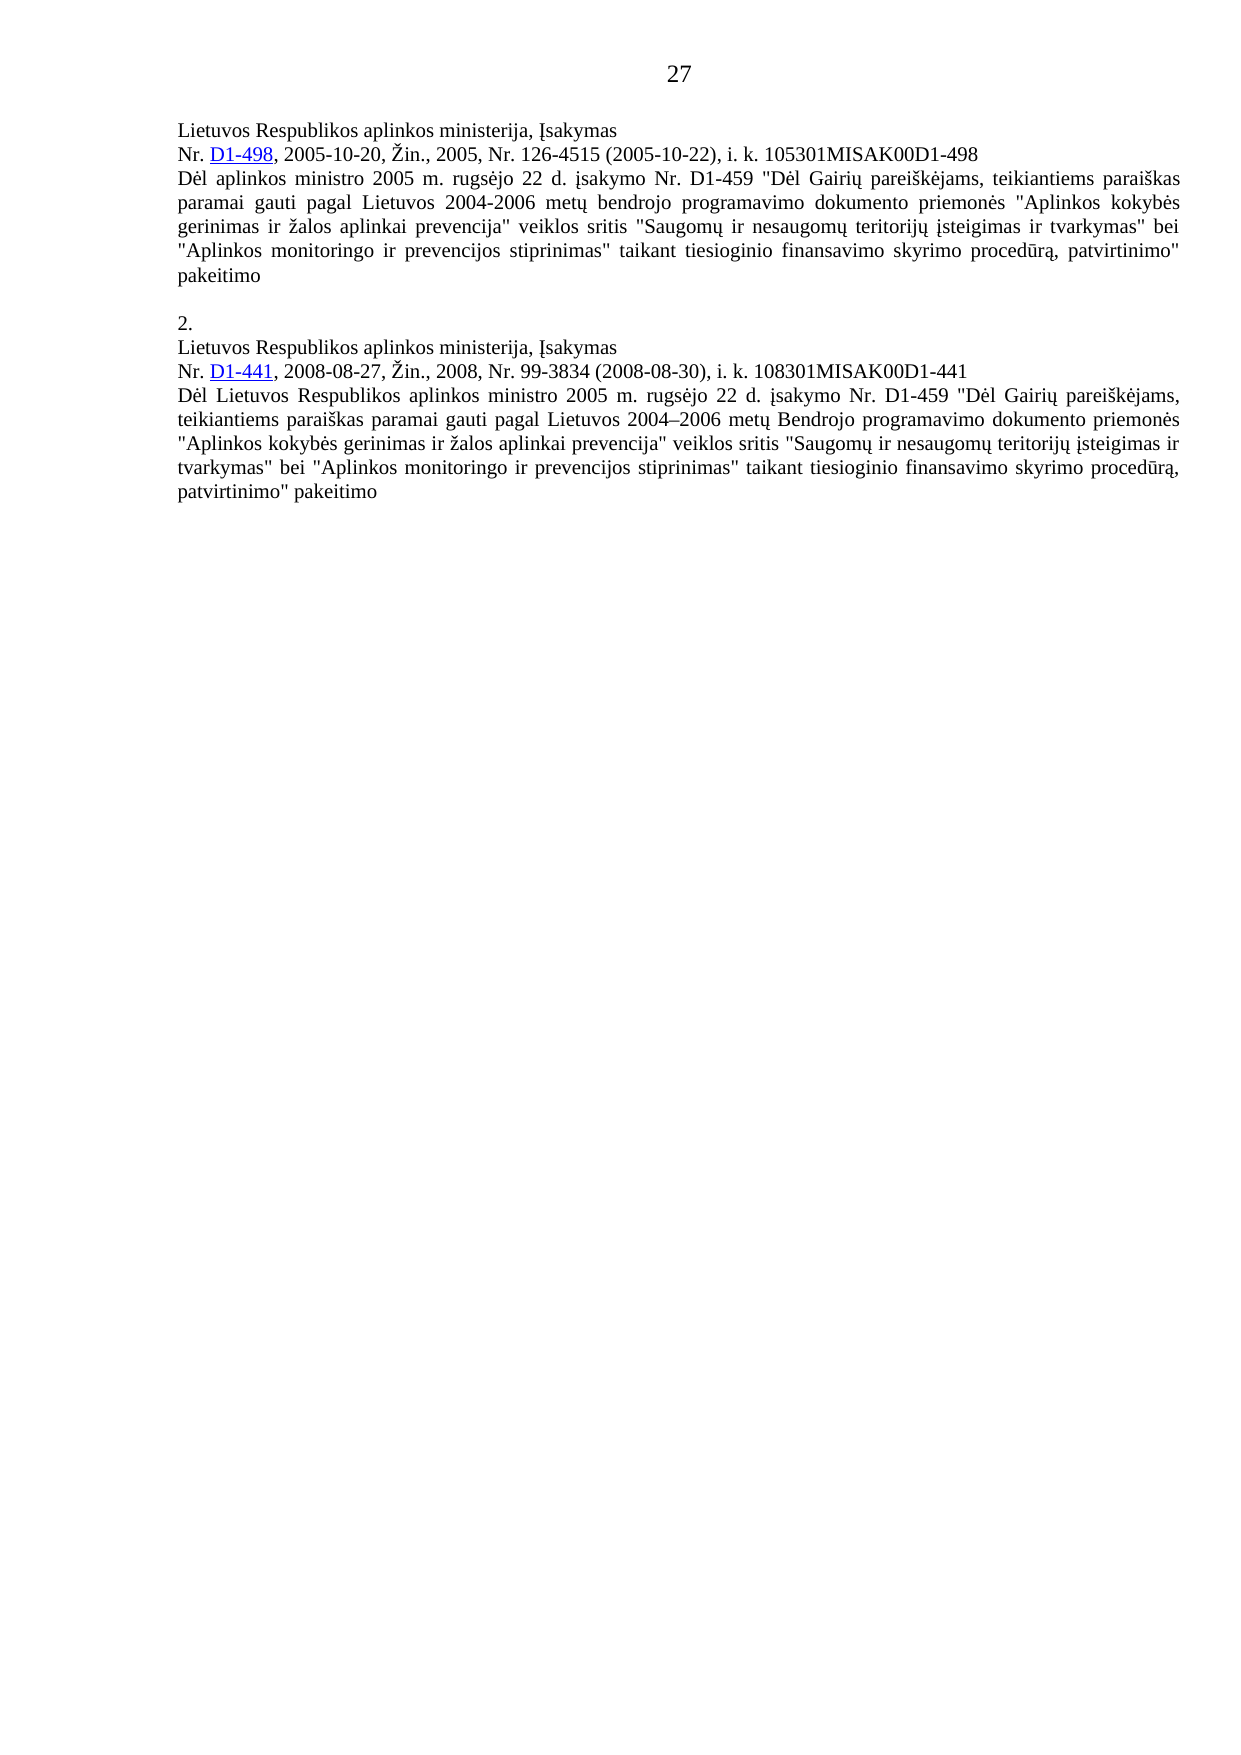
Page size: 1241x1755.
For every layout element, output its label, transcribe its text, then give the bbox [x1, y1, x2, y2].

text Lietuvos Respublikos aplinkos ministerija, Įsakymas [177, 335, 1181, 359]
text Dėl aplinkos ministro 2005 m. rugsėjo 22 d. įsakymo Nr. D1-459 "Dėl Gairių pareiškėjams, teikiantiems paraiškas paramai gauti pagal Lietuvos 2004-2006 metų bendrojo programavimo dokumento priemonės "Aplinkos kokybės gerinimas ir žalos aplinkai prevencija" veiklos sritis "Saugomų ir nesaugomų teritorijų įsteigimas ir tvarkymas" bei "Aplinkos monitoringo ir prevencijos stiprinimas" taikant tiesioginio finansavimo skyrimo procedūrą, patvirtinimo" pakeitimo [177, 166, 1181, 287]
text 2. [177, 311, 1181, 335]
text Nr. D1-441, 2008-08-27, Žin., 2008, Nr. 99-3834 (2008-08-30), i. k. 108301MISAK00D1-441 [177, 359, 1181, 383]
text Lietuvos Respublikos aplinkos ministerija, Įsakymas [177, 118, 1181, 142]
text Dėl Lietuvos Respublikos aplinkos ministro 2005 m. rugsėjo 22 d. įsakymo Nr. D1-459 "Dėl Gairių pareiškėjams, teikiantiems paraiškas paramai gauti pagal Lietuvos 2004–2006 metų Bendrojo programavimo dokumento priemonės "Aplinkos kokybės gerinimas ir žalos aplinkai prevencija" veiklos sritis "Saugomų ir nesaugomų teritorijų įsteigimas ir tvarkymas" bei "Aplinkos monitoringo ir prevencijos stiprinimas" taikant tiesioginio finansavimo skyrimo procedūrą, patvirtinimo" pakeitimo [177, 383, 1181, 503]
text Nr. D1-498, 2005-10-20, Žin., 2005, Nr. 126-4515 (2005-10-22), i. k. 105301MISAK00D1-498 [177, 142, 1181, 166]
